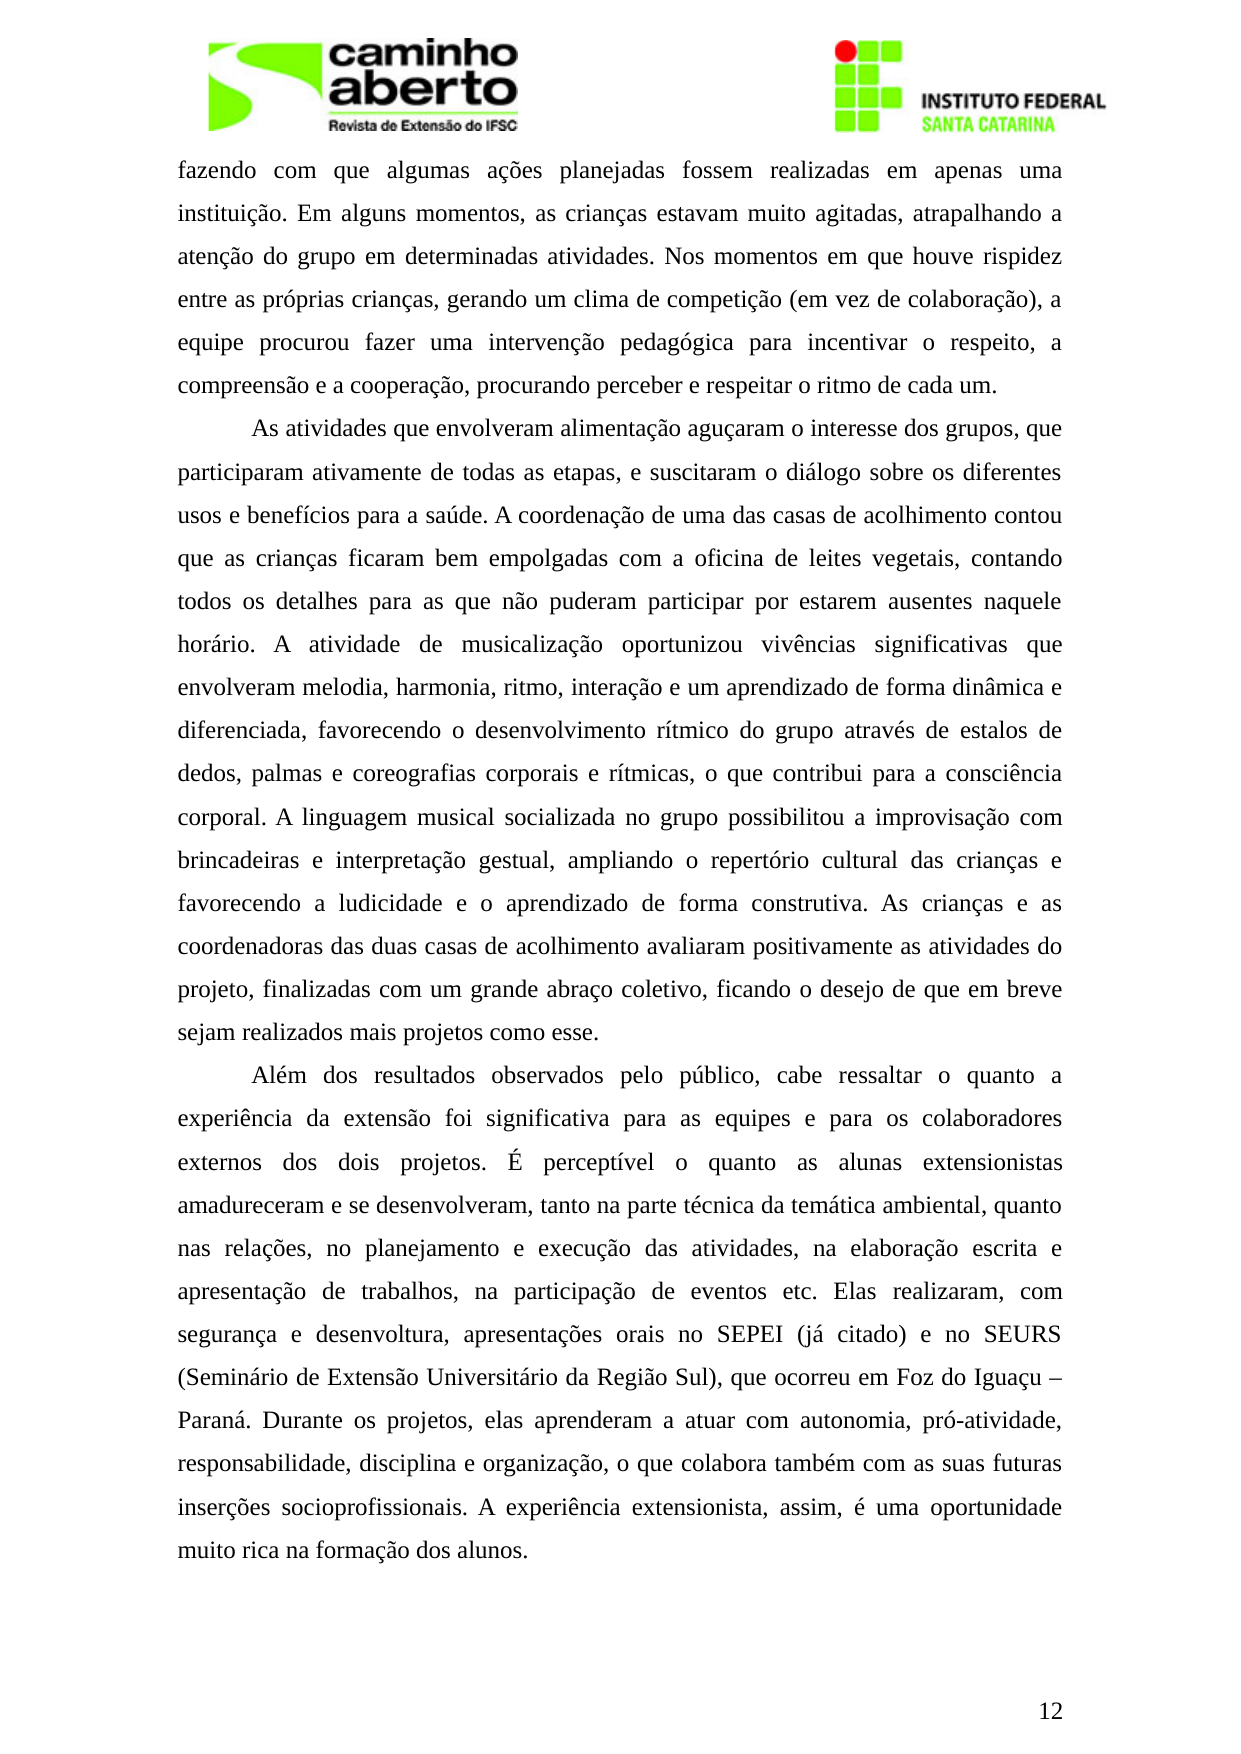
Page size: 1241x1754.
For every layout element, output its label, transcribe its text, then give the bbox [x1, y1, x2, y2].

picture [208, 38, 518, 131]
text fazendo com que algumas ações planejadas fossem realizadas em apenas uma instituição. Em alguns momentos, as crianças estavam muito agitadas, atrapalhando a atenção do grupo em determinadas atividades. Nos momentos em que houve rispidez entre as próprias crianças, gerando um clima de competição (em vez de colaboração), a equipe procurou fazer uma intervenção pedagógica para incentivar o respeito, a compreensão e a cooperação, procurando perceber e respeitar o ritmo de cada um. [177, 155, 1063, 399]
picture [834, 40, 1107, 133]
text Além dos resultados observados pelo público, cabe ressaltar o quanto a experiência da extensão foi significativa para as equipes e para os colaboradores externos dos dois projetos. É perceptível o quanto as alunas extensionistas amadureceram e se desenvolveram, tanto na parte técnica da temática ambiental, quanto nas relações, no planejamento e execução das atividades, na elaboração escrita e apresentação de trabalhos, na participação de eventos etc. Elas realizaram, com segurança e desenvoltura, apresentações orais no SEPEI (já citado) e no SEURS (Seminário de Extensão Universitário da Região Sul), que ocorreu em Foz do Iguaçu – Paraná. Durante os projetos, elas aprenderam a atuar com autonomia, pró-atividade, responsabilidade, disciplina e organização, o que colabora também com as suas futuras inserções socioprofissionais. A experiência extensionista, assim, é uma oportunidade muito rica na formação dos alunos. [177, 1060, 1063, 1563]
text As atividades que envolveram alimentação aguçaram o interesse dos grupos, que participaram ativamente de todas as etapas, e suscitaram o diálogo sobre os diferentes usos e benefícios para a saúde. A coordenação de uma das casas de acolhimento contou que as crianças ficaram bem empolgadas com a oficina de leites vegetais, contando todos os detalhes para as que não puderam participar por estarem ausentes naquele horário. A atividade de musicalização oportunizou vivências significativas que envolveram melodia, harmonia, ritmo, interação e um aprendizado de forma dinâmica e diferenciada, favorecendo o desenvolvimento rítmico do grupo através de estalos de dedos, palmas e coreografias corporais e rítmicas, o que contribui para a consciência corporal. A linguagem musical socializada no grupo possibilitou a improvisação com brincadeiras e interpretação gestual, ampliando o repertório cultural das crianças e favorecendo a ludicidade e o aprendizado de forma construtiva. As crianças e as coordenadoras das duas casas de acolhimento avaliaram positivamente as atividades do projeto, finalizadas com um grande abraço coletivo, ficando o desejo de que em breve sejam realizados mais projetos como esse. [177, 413, 1063, 1046]
